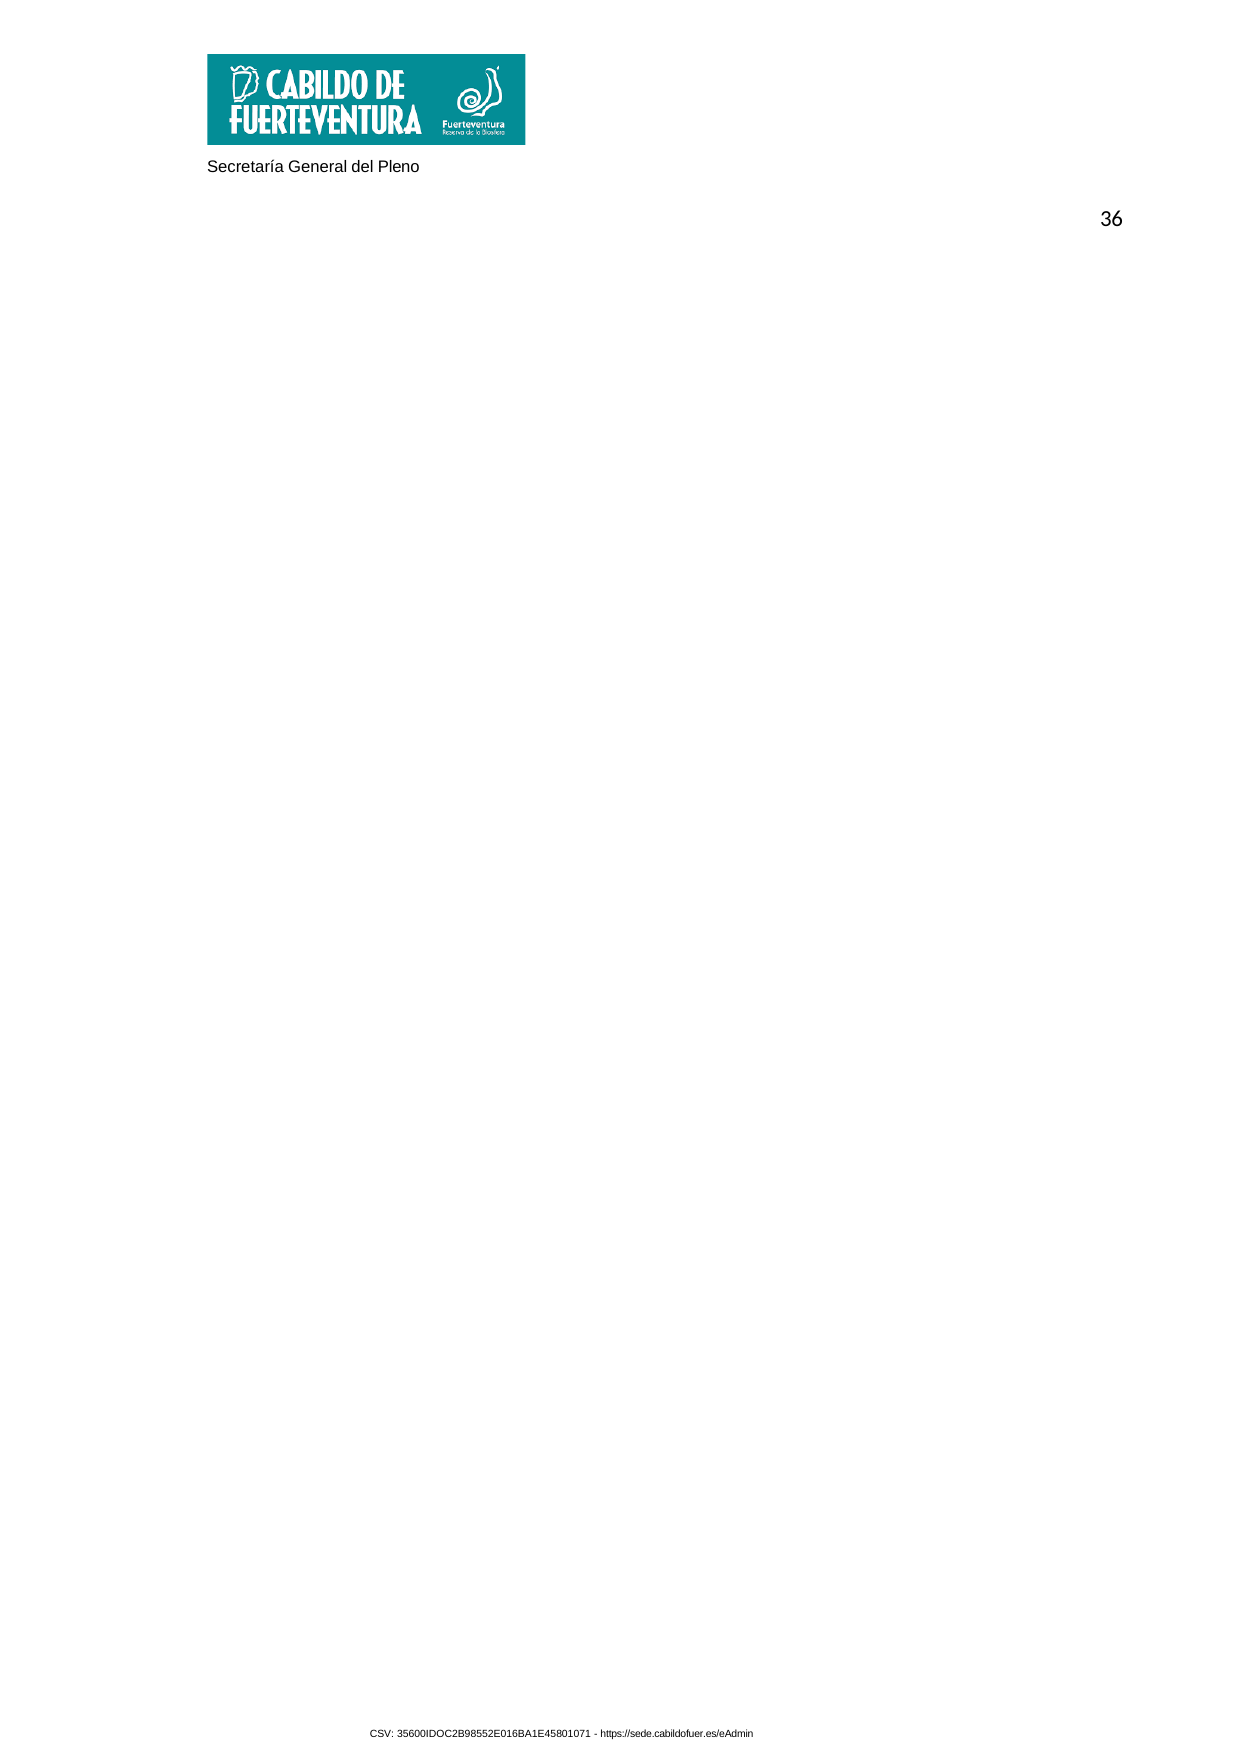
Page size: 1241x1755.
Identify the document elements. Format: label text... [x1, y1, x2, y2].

subtitle 36 [175, 204, 1123, 232]
